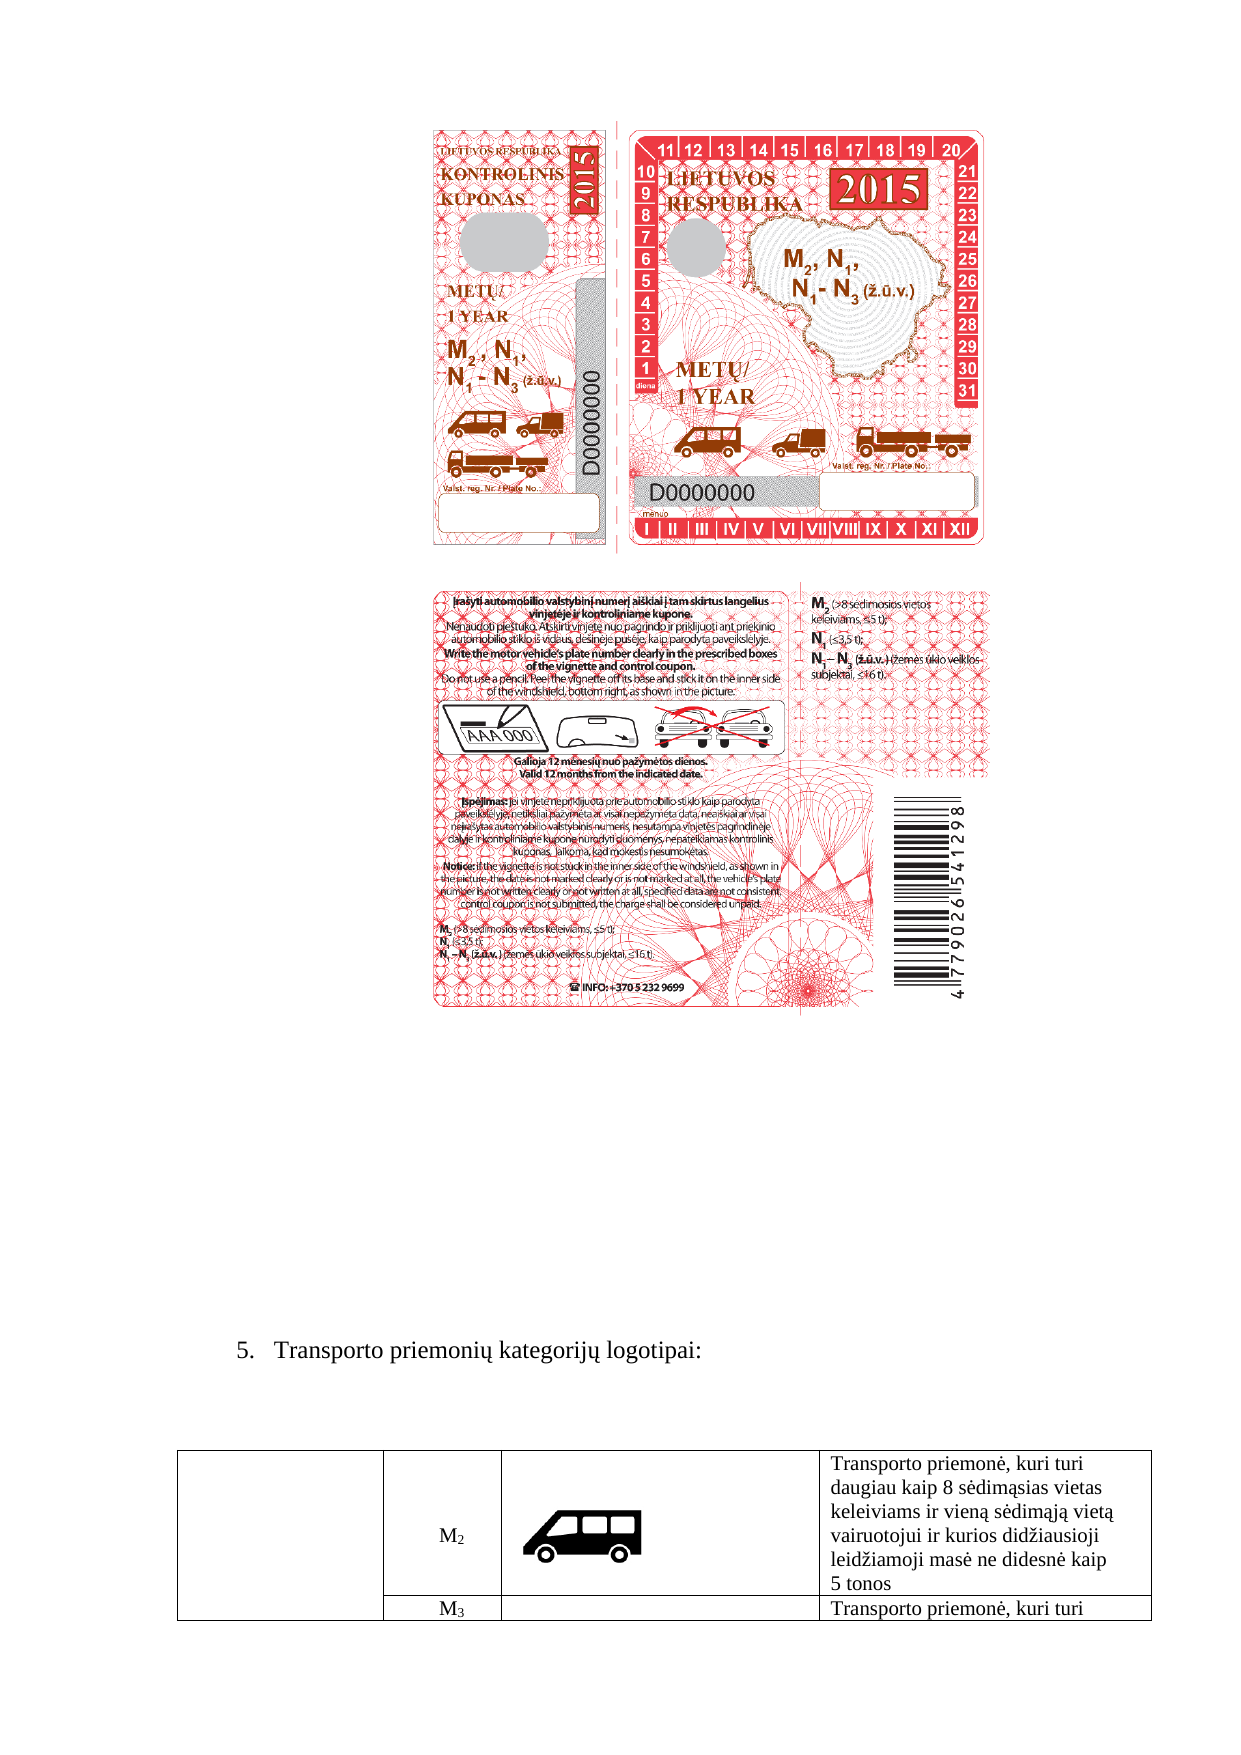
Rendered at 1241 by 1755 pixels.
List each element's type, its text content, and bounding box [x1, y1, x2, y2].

table_cell M3 [384, 1596, 501, 1620]
table_header [502, 1451, 819, 1595]
table_cell [502, 1596, 819, 1620]
table_header [178, 1451, 383, 1620]
table_header M2 [384, 1451, 501, 1595]
table_cell Transporto priemonė, kuri turi [820, 1596, 1151, 1620]
table_header Transporto priemonė, kuri turi daugiau kaip 8 sėdimąsias vietas keleiviams ir vieną sėdimąją vietą vairuotojui ir kurios didžiausioji leidžiamoji masė ne didesnė kaip 5 tonos [820, 1451, 1151, 1595]
text 5. Transporto priemonių kategorijų logotipai: [236, 1335, 1181, 1363]
